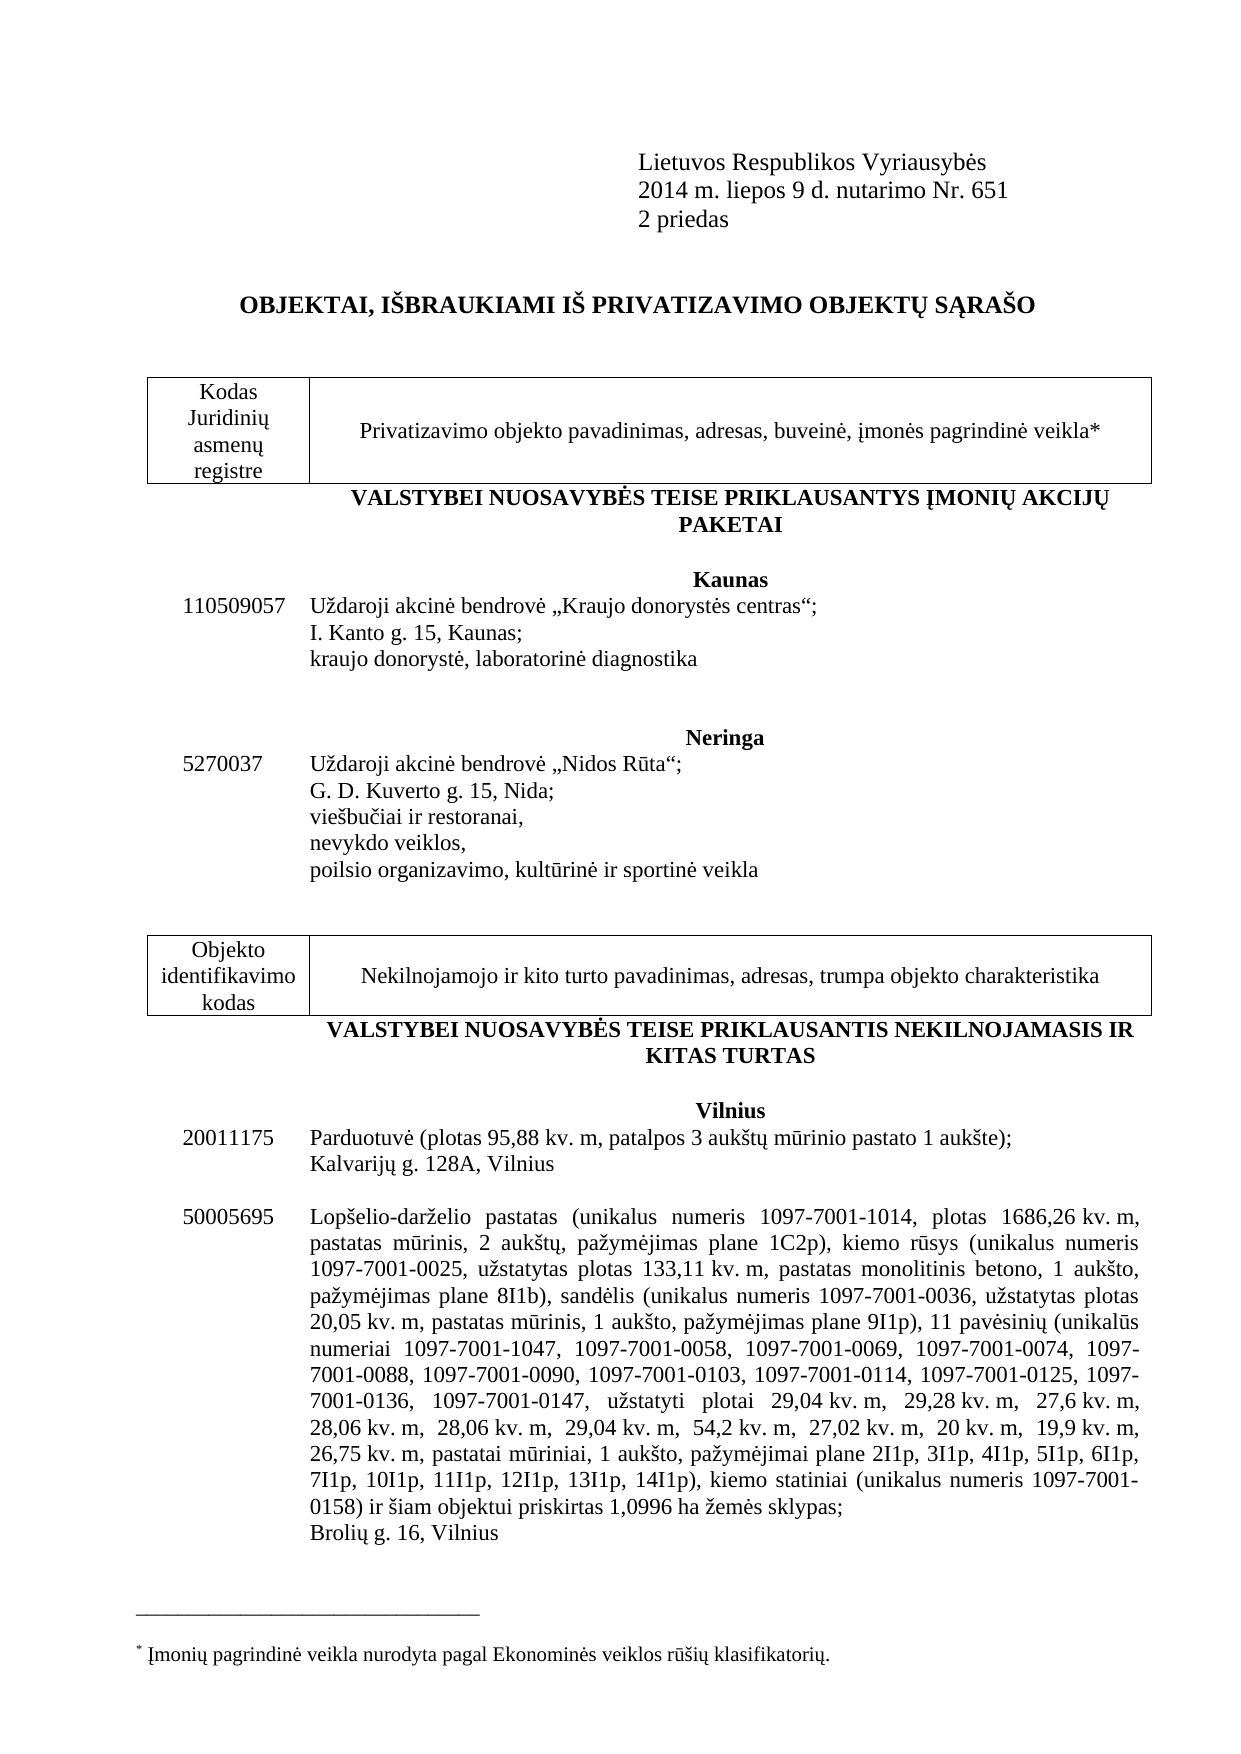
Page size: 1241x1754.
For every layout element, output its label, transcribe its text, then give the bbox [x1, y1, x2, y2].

table_cell 50005695 Lopšelio-darželio pastatas (unikalus numeris 1097-7001-1014, plotas 1686,26 kv. m, pastatas mūrinis, 2 aukštų, pažymėjimas plane 1C2p), kiemo rūsys (unikalus numeris 1097-7001-0025, užstatytas plotas 133,11 kv. m, pastatas monolitinis betono, 1 aukšto, pažymėjimas plane 8I1b), sandėlis (unikalus numeris 1097-7001-0036, užstatytas plotas 20,05 kv. m, pastatas mūrinis, 1 aukšto, pažymėjimas plane 9I1p), 11 pavėsinių (unikalūs numeriai 1097-7001-1047, 1097-7001-0058, 1097-7001-0069, 1097-7001-0074, 1097-7001-0088, 1097-7001-0090, 1097-7001-0103, 1097-7001-0114, 1097-7001-0125, 1097-7001-0136, 1097-7001-0147, užstatyti plotai 29,04 kv. m, 29,28 kv. m, 27,6 kv. m, 28,06 kv. m, 28,06 kv. m, 29,04 kv. m, 54,2 kv. m, 27,02 kv. m, 20 kv. m, 19,9 kv. m, 26,75 kv. m, pastatai mūriniai, 1 aukšto, pažymėjimai plane 2I1p, 3I1p, 4I1p, 5I1p, 6I1p, 7I1p, 10I1p, 11I1p, 12I1p, 13I1p, 14I1p), kiemo statiniai (unikalus numeris 1097-7001-0158) ir šiam objektui priskirtas 1,0996 ha žemės sklypas; Brolių g. 16, Vilnius [147, 1203, 1151, 1572]
table_cell Neringa [310, 724, 1151, 750]
table_cell [147, 484, 309, 566]
table_header Kodas Juridinių asmenų registre [148, 378, 309, 483]
table_cell [147, 1016, 309, 1097]
table_cell [147, 909, 1151, 935]
text Lietuvos Respublikos Vyriausybės 2014 m. liepos 9 d. nutarimo Nr. 651 2 priedas [638, 147, 1140, 233]
table_cell Nekilnojamojo ir kito turto pavadinimas, adresas, trumpa objekto charakteristika [310, 936, 1151, 1015]
table_cell Objekto identifikavimo kodas [148, 936, 309, 1015]
table_cell 110509057 Uždaroji akcinė bendrovė „Kraujo donorystės centras“; I. Kanto g. 15, Kaunas; kraujo donorystė, laboratorinė diagnostika [147, 592, 1151, 698]
table_cell Kaunas [310, 566, 1151, 592]
table_header Privatizavimo objekto pavadinimas, adresas, buveinė, įmonės pagrindinė veikla* [310, 378, 1151, 483]
table_cell [147, 1098, 309, 1124]
text OBJEKTAI, IŠBRAUKIAMI IŠ PRIVATIZAVIMO OBJEKTŲ SĄRAŠO [136, 291, 1140, 319]
table_cell VALSTYBEI NUOSAVYBĖS TEISE PRIKLAUSANTYS ĮMONIŲ AKCIJŲ PAKETAI [310, 484, 1151, 566]
table_cell [147, 566, 309, 592]
table_cell [147, 724, 309, 750]
table_cell Vilnius [310, 1098, 1151, 1124]
table_cell VALSTYBEI NUOSAVYBĖS TEISE PRIKLAUSANTIS NEKILNOJAMASIS IR KITAS TURTAS [310, 1016, 1151, 1097]
table_cell 20011175 Parduotuvė (plotas 95,88 kv. m, patalpos 3 aukštų mūrinio pastato 1 aukšte); Kalvarijų g. 128A, Vilnius [147, 1124, 1151, 1203]
table_cell 5270037 Uždaroji akcinė bendrovė „Nidos Rūta“; G. D. Kuverto g. 15, Nida; viešbučiai ir restoranai, nevykdo veiklos, poilsio organizavimo, kultūrinė ir sportinė veikla [147, 750, 1151, 908]
table_cell [147, 698, 1151, 724]
